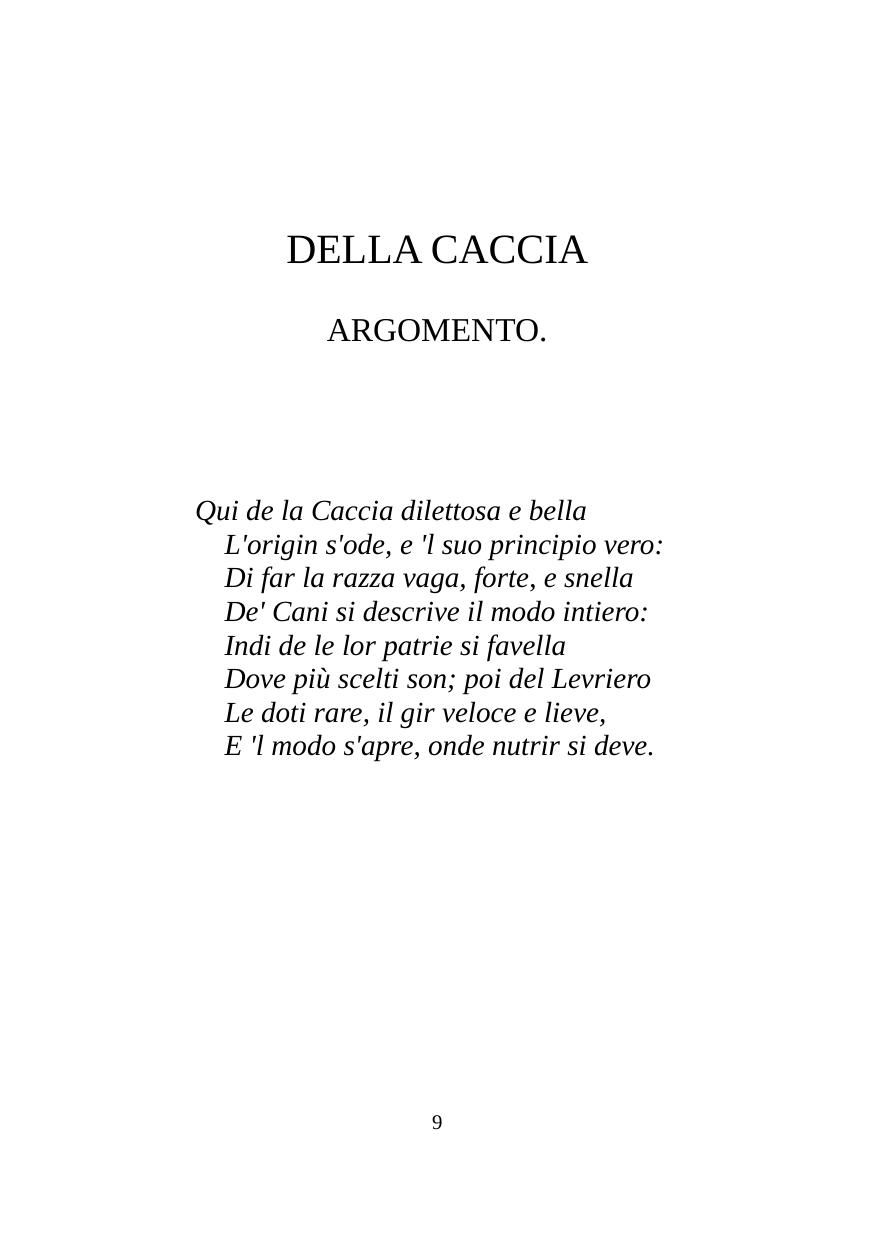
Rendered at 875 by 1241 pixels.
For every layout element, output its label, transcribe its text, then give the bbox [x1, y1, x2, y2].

text E 'l modo s'apre, onde nutrir si deve. [224, 728, 768, 762]
text Dove più scelti son; poi del Levriero [224, 661, 768, 695]
subtitle DELLA CACCIA ARGOMENTO. [106, 224, 768, 349]
text Di far la razza vaga, forte, e snella [224, 561, 768, 594]
text Le doti rare, il gir veloce e lieve, [224, 695, 768, 728]
text De' Cani si descrive il modo intiero: [224, 594, 768, 628]
text Indi de le lor patrie si favella [224, 628, 768, 661]
text Qui de la Caccia dilettosa e bella [195, 493, 768, 527]
text L'origin s'ode, e 'l suo principio vero: [224, 527, 768, 561]
